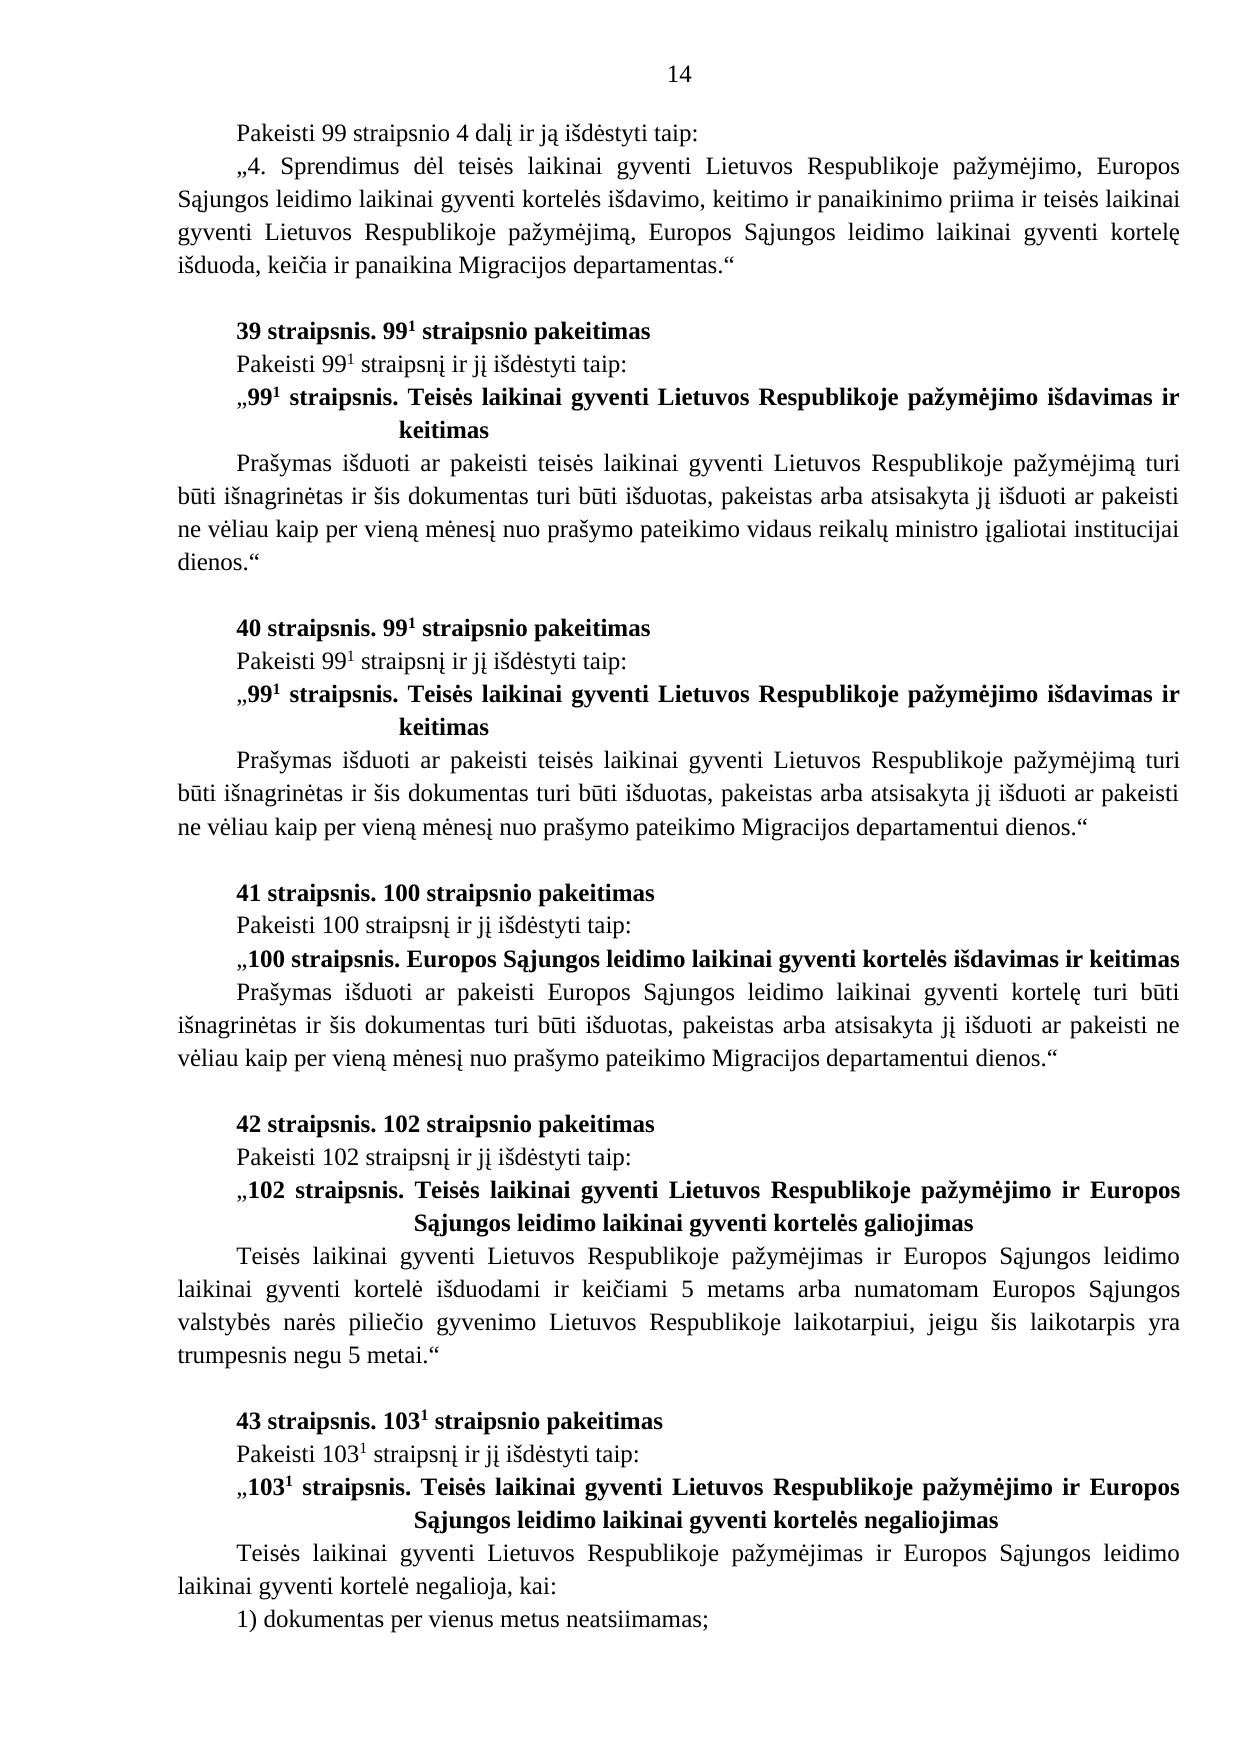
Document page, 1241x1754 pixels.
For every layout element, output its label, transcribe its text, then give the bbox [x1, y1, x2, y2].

text „102 straipsnis. Teisės laikinai gyventi Lietuvos Respublikoje pažymėjimo ir Europos Sąjungos leidimo laikinai gyventi kortelės galiojimas [236, 1175, 1181, 1237]
text 40 straipsnis. 991 straipsnio pakeitimas [177, 613, 1181, 642]
text 42 straipsnis. 102 straipsnio pakeitimas [177, 1109, 1181, 1137]
text Prašymas išduoti ar pakeisti teisės laikinai gyventi Lietuvos Respublikoje pažymėjimą turi būti išnagrinėtas ir šis dokumentas turi būti išduotas, pakeistas arba atsisakyta jį išduoti ar pakeisti ne vėliau kaip per vieną mėnesį nuo prašymo pateikimo Migracijos departamentui dienos.“ [177, 746, 1181, 840]
text Pakeisti 102 straipsnį ir jį išdėstyti taip: [177, 1142, 1181, 1171]
text 43 straipsnis. 1031 straipsnio pakeitimas [177, 1406, 1181, 1435]
text 39 straipsnis. 991 straipsnio pakeitimas [177, 316, 1181, 345]
text 1) dokumentas per vienus metus neatsiimamas; [177, 1604, 1181, 1633]
text „991 straipsnis. Teisės laikinai gyventi Lietuvos Respublikoje pažymėjimo išdavimas ir keitimas [236, 382, 1181, 444]
text Pakeisti 99 straipsnio 4 dalį ir ją išdėstyti taip: [177, 118, 1181, 147]
text Pakeisti 991 straipsnį ir jį išdėstyti taip: [177, 646, 1181, 675]
text Prašymas išduoti ar pakeisti teisės laikinai gyventi Lietuvos Respublikoje pažymėjimą turi būti išnagrinėtas ir šis dokumentas turi būti išduotas, pakeistas arba atsisakyta jį išduoti ar pakeisti ne vėliau kaip per vieną mėnesį nuo prašymo pateikimo vidaus reikalų ministro įgaliotai institucijai dienos.“ [177, 448, 1181, 576]
text Teisės laikinai gyventi Lietuvos Respublikoje pažymėjimas ir Europos Sąjungos leidimo laikinai gyventi kortelė negalioja, kai: [177, 1538, 1181, 1600]
text Pakeisti 991 straipsnį ir jį išdėstyti taip: [177, 349, 1181, 378]
text „100 straipsnis. Europos Sąjungos leidimo laikinai gyventi kortelės išdavimas ir keitimas [236, 944, 1181, 972]
text „4. Sprendimus dėl teisės laikinai gyventi Lietuvos Respublikoje pažymėjimo, Europos Sąjungos leidimo laikinai gyventi kortelės išdavimo, keitimo ir panaikinimo priima ir teisės laikinai gyventi Lietuvos Respublikoje pažymėjimą, Europos Sąjungos leidimo laikinai gyventi kortelę išduoda, keičia ir panaikina Migracijos departamentas.“ [177, 151, 1181, 279]
text Teisės laikinai gyventi Lietuvos Respublikoje pažymėjimas ir Europos Sąjungos leidimo laikinai gyventi kortelė išduodami ir keičiami 5 metams arba numatomam Europos Sąjungos valstybės narės piliečio gyvenimo Lietuvos Respublikoje laikotarpiui, jeigu šis laikotarpis yra trumpesnis negu 5 metai.“ [177, 1241, 1181, 1369]
text Pakeisti 100 straipsnį ir jį išdėstyti taip: [177, 911, 1181, 939]
text Pakeisti 1031 straipsnį ir jį išdėstyti taip: [177, 1439, 1181, 1468]
text Prašymas išduoti ar pakeisti Europos Sąjungos leidimo laikinai gyventi kortelę turi būti išnagrinėtas ir šis dokumentas turi būti išduotas, pakeistas arba atsisakyta jį išduoti ar pakeisti ne vėliau kaip per vieną mėnesį nuo prašymo pateikimo Migracijos departamentui dienos.“ [177, 977, 1181, 1071]
text „1031 straipsnis. Teisės laikinai gyventi Lietuvos Respublikoje pažymėjimo ir Europos Sąjungos leidimo laikinai gyventi kortelės negaliojimas [236, 1472, 1181, 1534]
text 41 straipsnis. 100 straipsnio pakeitimas [177, 878, 1181, 906]
text „991 straipsnis. Teisės laikinai gyventi Lietuvos Respublikoje pažymėjimo išdavimas ir keitimas [236, 679, 1181, 741]
